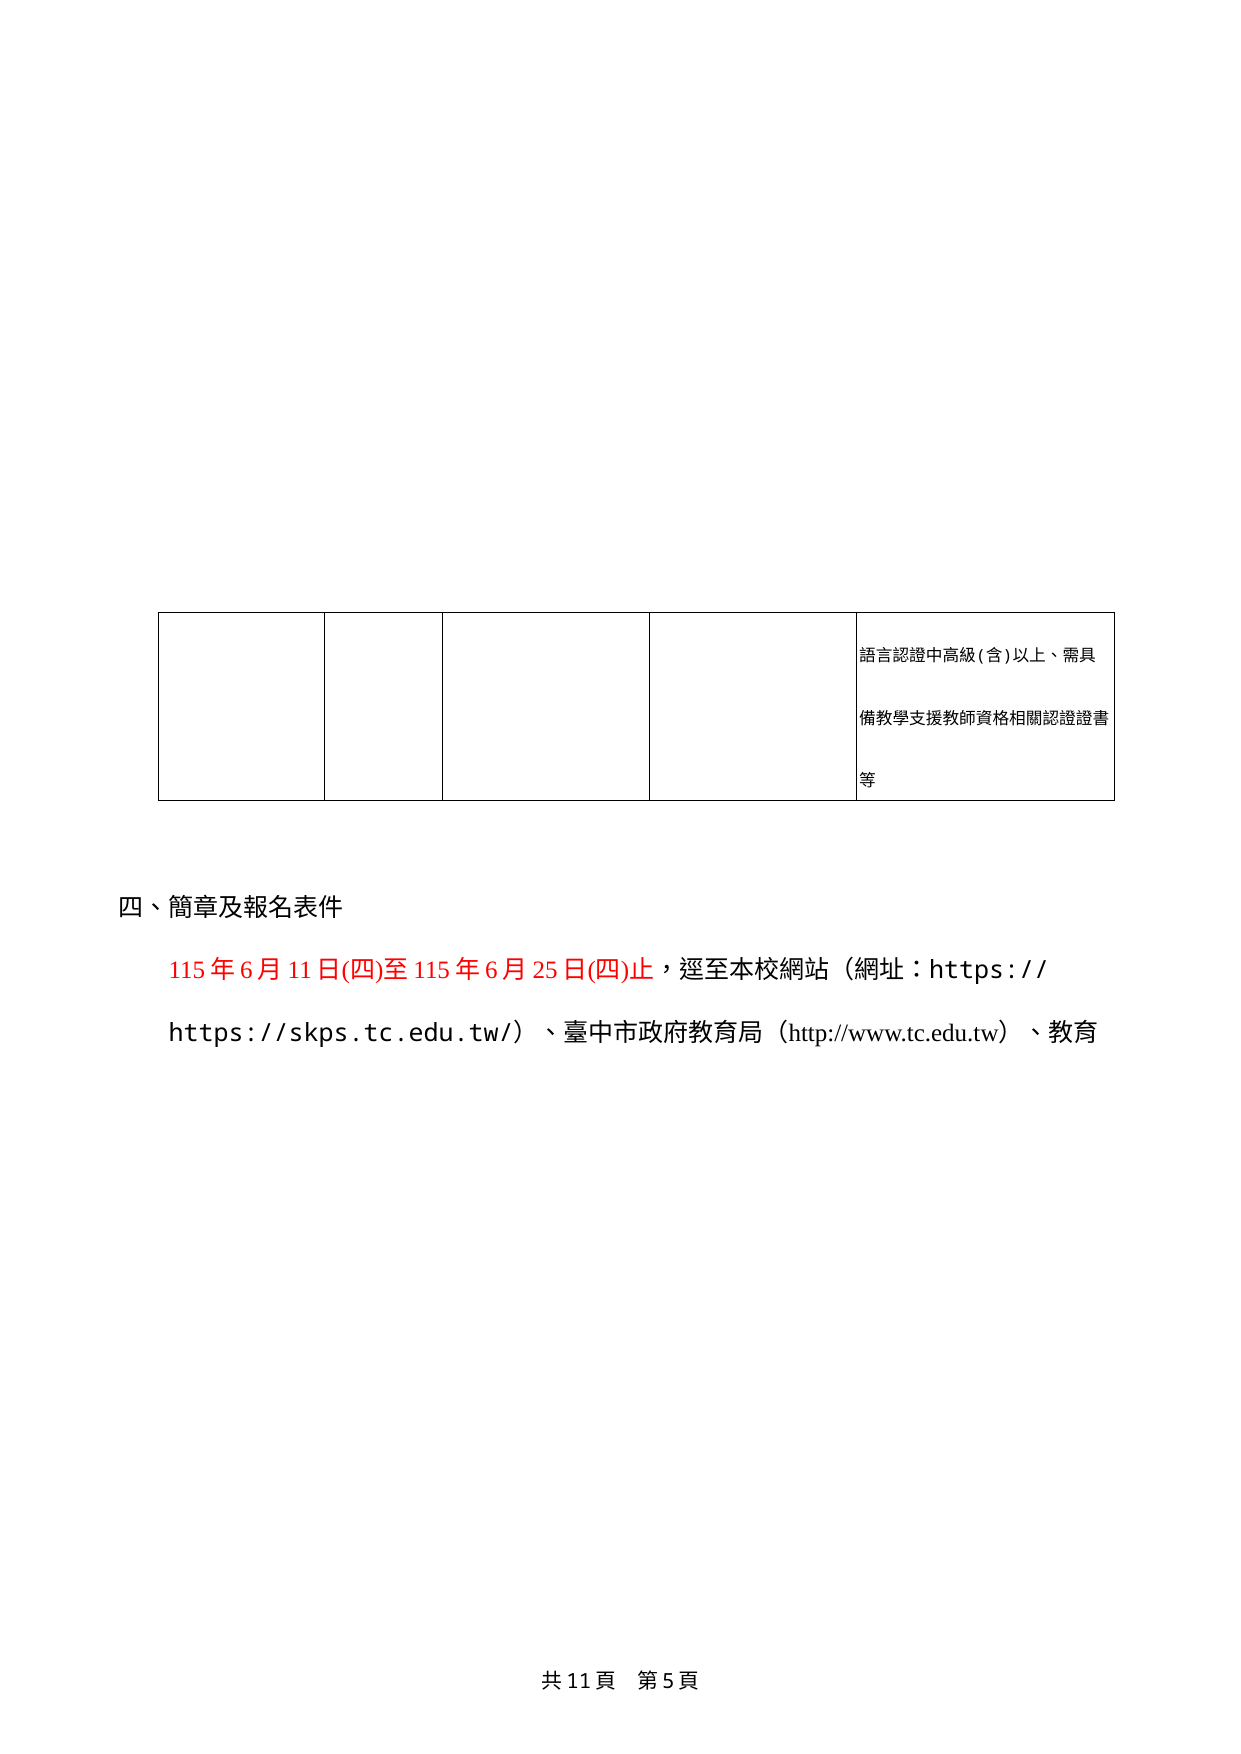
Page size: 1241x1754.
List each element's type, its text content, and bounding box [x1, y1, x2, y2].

table_cell [159, 613, 324, 800]
text 四、簡章及報名表件 115年6月11日(四)至115年6月25日(四)止，逕至本校網站（網址：https:// https://skps.tc.edu.tw/）、臺中市政府教育局（http://www.tc.edu.tw）、教育 [118, 864, 1122, 1051]
table_cell [650, 613, 856, 800]
table_cell 語言認證中高級(含)以上、需具備教學支援教師資格相關認證證書等 [857, 613, 1114, 800]
table_cell [325, 613, 442, 800]
table_cell [443, 613, 649, 800]
